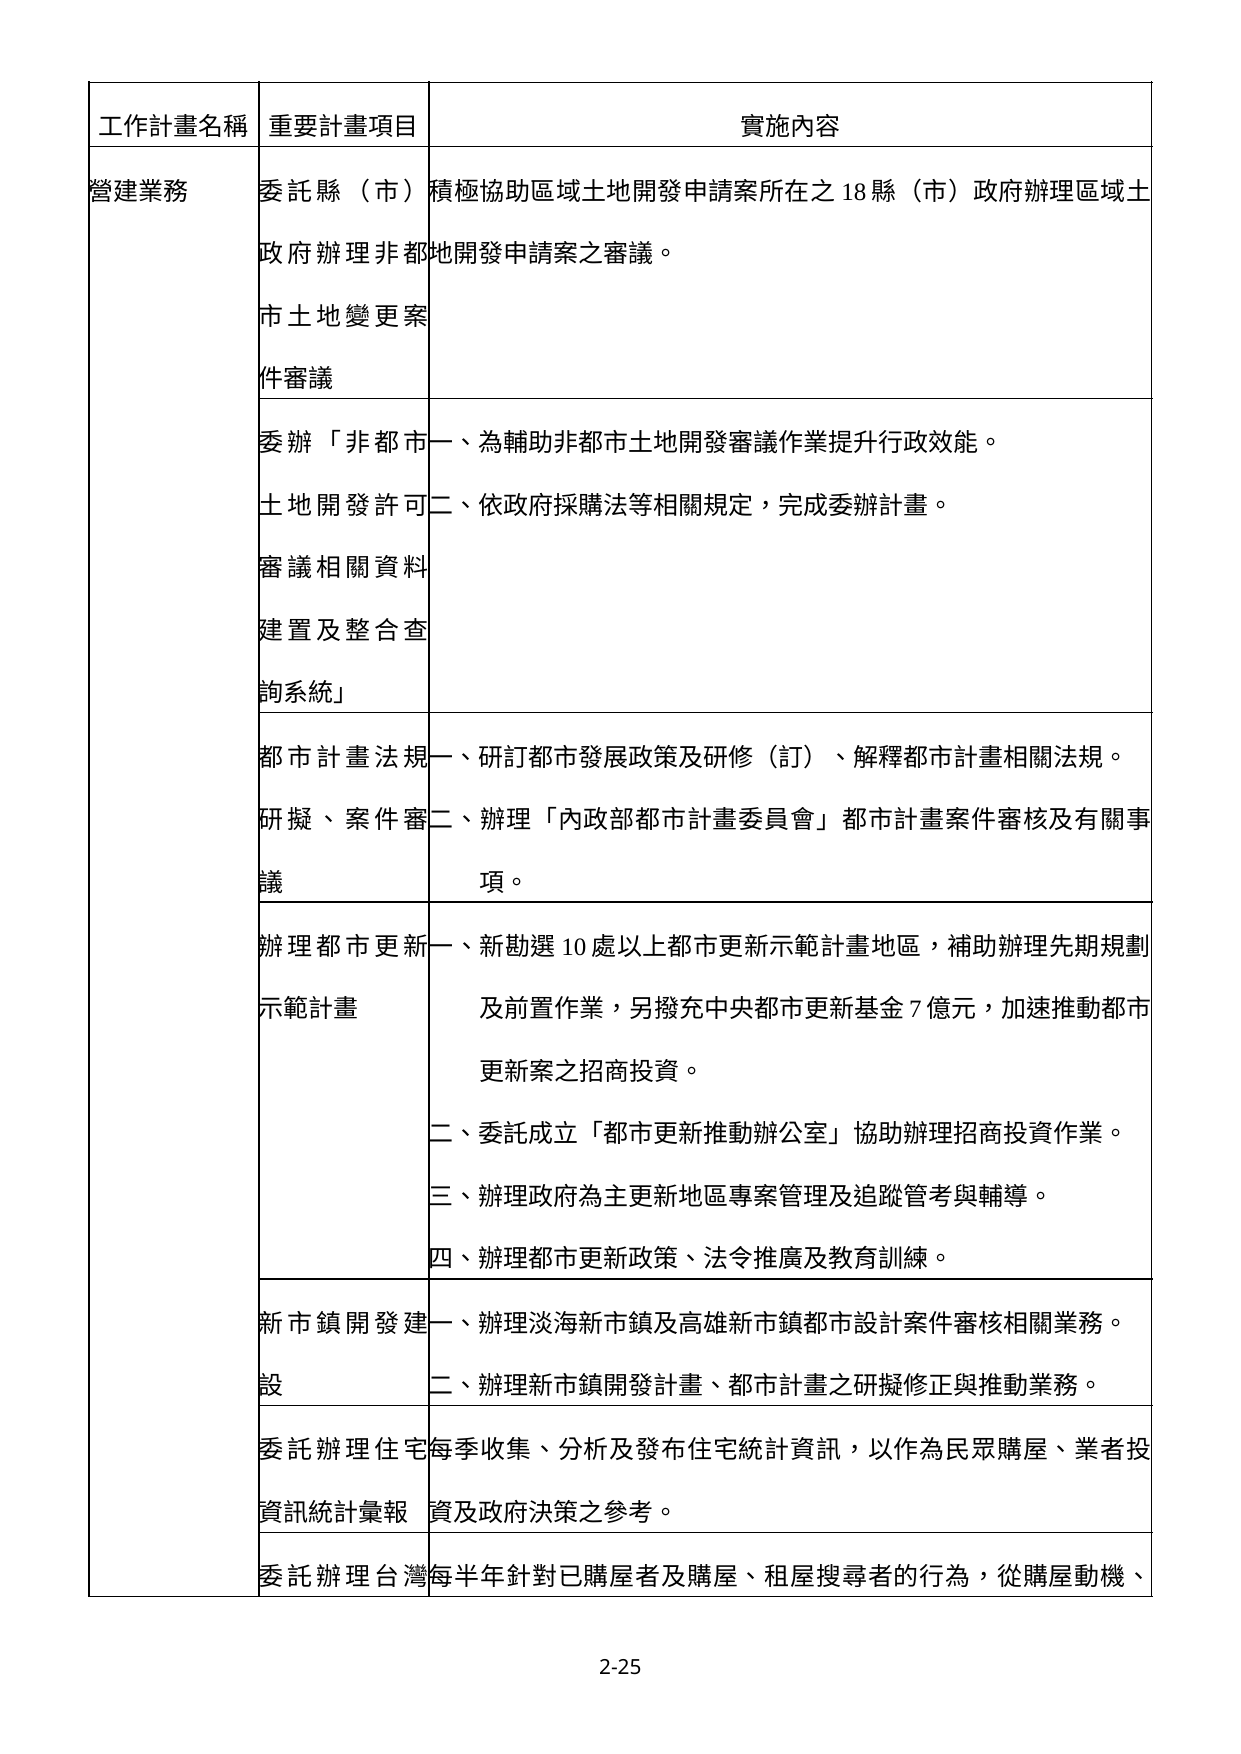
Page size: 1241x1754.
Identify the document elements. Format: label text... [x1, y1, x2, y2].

table_cell 一、辦理淡海新市鎮及高雄新市鎮都市設計案件審核相關業務。 二、辦理新市鎮開發計畫、都市計畫之研擬修正與推動業務。 [430, 1280, 1151, 1404]
table_cell 積極協助區域土地開發申請案所在之18縣（市）政府辦理區域土地開發申請案之審議。 [430, 147, 1151, 397]
table_cell 辦理都市更新示範計畫 [260, 903, 428, 1278]
table_cell 每半年針對已購屋者及購屋、租屋搜尋者的行為，從購屋動機、市場類型、房屋類型、議價及搜尋、購屋消費偏好與負擔、鄰里環境、信心分數等七大方面，進行跨時間、跨區域的需求分析。 [430, 1533, 1151, 1596]
table_cell 一、研訂都市發展政策及研修（訂）、解釋都市計畫相關法規。 二、辦理「內政部都市計畫委員會」都市計畫案件審核及有關事項。 [430, 713, 1151, 901]
table_cell 一、為輔助非都市土地開發審議作業提升行政效能。 二、依政府採購法等相關規定，完成委辦計畫。 [430, 399, 1151, 712]
table_cell 一、新勘選10處以上都市更新示範計畫地區，補助辦理先期規劃及前置作業，另撥充中央都市更新基金7億元，加速推動都市更新案之招商投資。 二、委託成立「都市更新推動辦公室」協助辦理招商投資作業。 三、辦理政府為主更新地區專案管理及追蹤管考與輔導。 四、辦理都市更新政策、法令推廣及教育訓練。 [430, 903, 1151, 1278]
table_cell 委託縣（市）政府辦理非都市土地變更案件審議 [260, 147, 428, 397]
table_cell 委託辦理台灣地區住宅需求動向調查 [260, 1533, 428, 1596]
table_cell 都市計畫法規研擬、案件審議 [260, 713, 428, 901]
table_header 工作計畫名稱 [90, 83, 258, 146]
table_cell 委辦「非都市土地開發許可審議相關資料建置及整合查詢系統」 [260, 399, 428, 712]
table_header 實施內容 [430, 83, 1151, 146]
table_header 重要計畫項目 [260, 83, 428, 146]
table_cell 新市鎮開發建設 [260, 1280, 428, 1404]
table_cell 委託辦理住宅資訊統計彙報 [260, 1406, 428, 1531]
table_cell 營建業務 [90, 147, 258, 1596]
table_cell 每季收集、分析及發布住宅統計資訊，以作為民眾購屋、業者投資及政府決策之參考。 [430, 1406, 1151, 1531]
